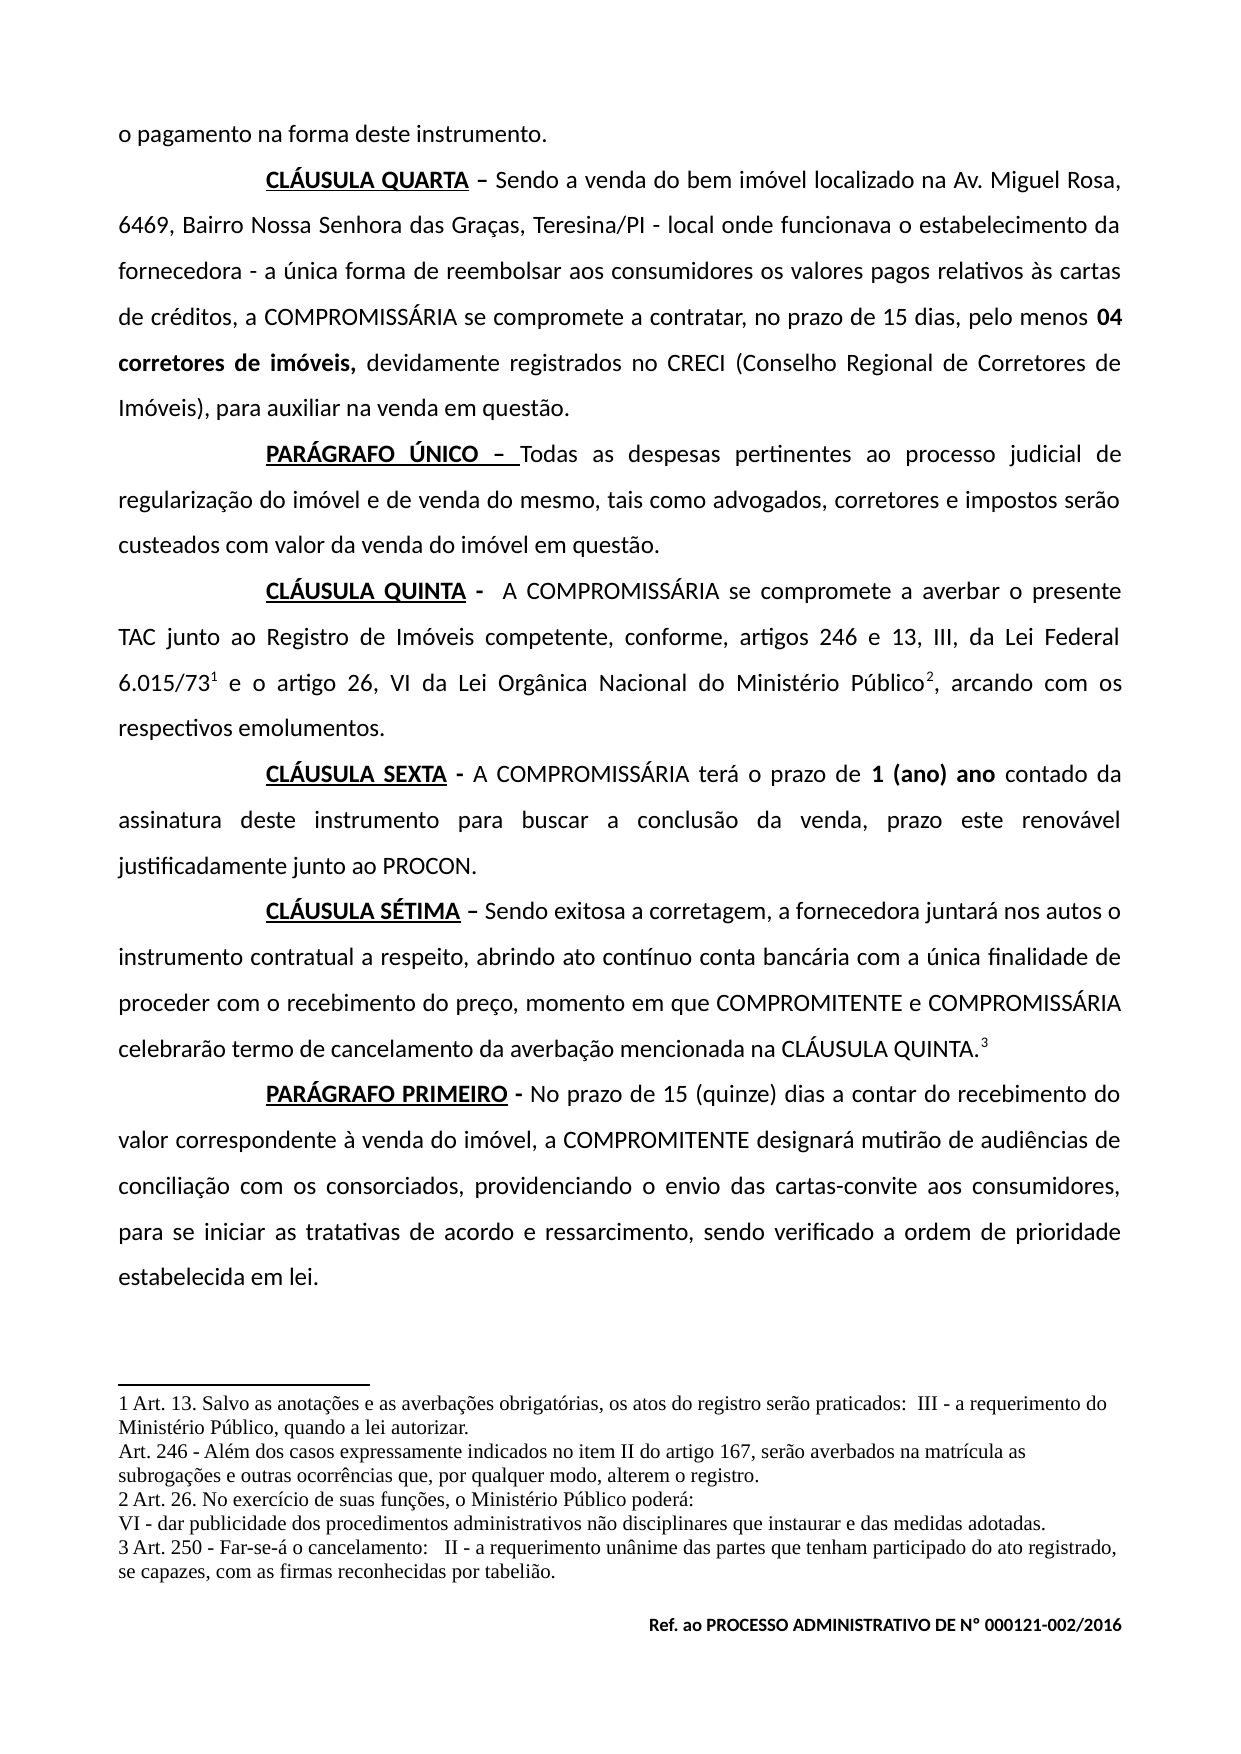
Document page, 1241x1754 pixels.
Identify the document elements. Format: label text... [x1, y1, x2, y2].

text CLÁUSULA SEXTA - A COMPROMISSÁRIA terá o prazo de 1 (ano) ano contado da assinatura deste instrumento para buscar a conclusão da venda, prazo este renovável justificadamente junto ao PROCON. [118, 758, 1122, 880]
text PARÁGRAFO PRIMEIRO - No prazo de 15 (quinze) dias a contar do recebimento do valor correspondente à venda do imóvel, a COMPROMITENTE designará mutirão de audiências de conciliação com os consorciados, providenciando o envio das cartas-convite aos consumidores, para se iniciar as tratativas de acordo e ressarcimento, sendo verificado a ordem de prioridade estabelecida em lei. [118, 1078, 1122, 1292]
text Art. 13. Salvo as anotações e as averbações obrigatórias, os atos do registro serão praticados: III - a requerimento do Ministério Público, quando a lei autorizar. [118, 1391, 1122, 1439]
text PARÁGRAFO ÚNICO – Todas as despesas pertinentes ao processo judicial de regularização do imóvel e de venda do mesmo, tais como advogados, corretores e impostos serão custeados com valor da venda do imóvel em questão. [118, 438, 1122, 560]
text Art. 250 - Far-se-á o cancelamento: II - a requerimento unânime das partes que tenham participado do ato registrado, se capazes, com as firmas reconhecidas por tabelião. [118, 1535, 1122, 1583]
text o pagamento na forma deste instrumento. [118, 118, 1122, 149]
text Art. 246 - Além dos casos expressamente indicados no item II do artigo 167, serão averbados na matrícula as subrogações e outras ocorrências que, por qualquer modo, alterem o registro. [118, 1439, 1122, 1487]
text Art. 26. No exercício de suas funções, o Ministério Público poderá: [118, 1487, 1122, 1511]
text CLÁUSULA QUINTA - A COMPROMISSÁRIA se compromete a averbar o presente TAC junto ao Registro de Imóveis competente, conforme, artigos 246 e 13, III, da Lei Federal 6.015/73 e o artigo 26, VI da Lei Orgânica Nacional do Ministério Público, arcando com os respectivos emolumentos. [118, 575, 1122, 743]
text CLÁUSULA QUARTA – Sendo a venda do bem imóvel localizado na Av. Miguel Rosa, 6469, Bairro Nossa Senhora das Graças, Teresina/PI - local onde funcionava o estabelecimento da fornecedora - a única forma de reembolsar aos consumidores os valores pagos relativos às cartas de créditos, a COMPROMISSÁRIA se compromete a contratar, no prazo de 15 dias, pelo menos 04 corretores de imóveis, devidamente registrados no CRECI (Conselho Regional de Corretores de Imóveis), para auxiliar na venda em questão. [118, 164, 1122, 423]
text VI - dar publicidade dos procedimentos administrativos não disciplinares que instaurar e das medidas adotadas. [118, 1511, 1122, 1535]
text CLÁUSULA SÉTIMA – Sendo exitosa a corretagem, a fornecedora juntará nos autos o instrumento contratual a respeito, abrindo ato contínuo conta bancária com a única finalidade de proceder com o recebimento do preço, momento em que COMPROMITENTE e COMPROMISSÁRIA celebrarão termo de cancelamento da averbação mencionada na CLÁUSULA QUINTA. [118, 896, 1122, 1063]
